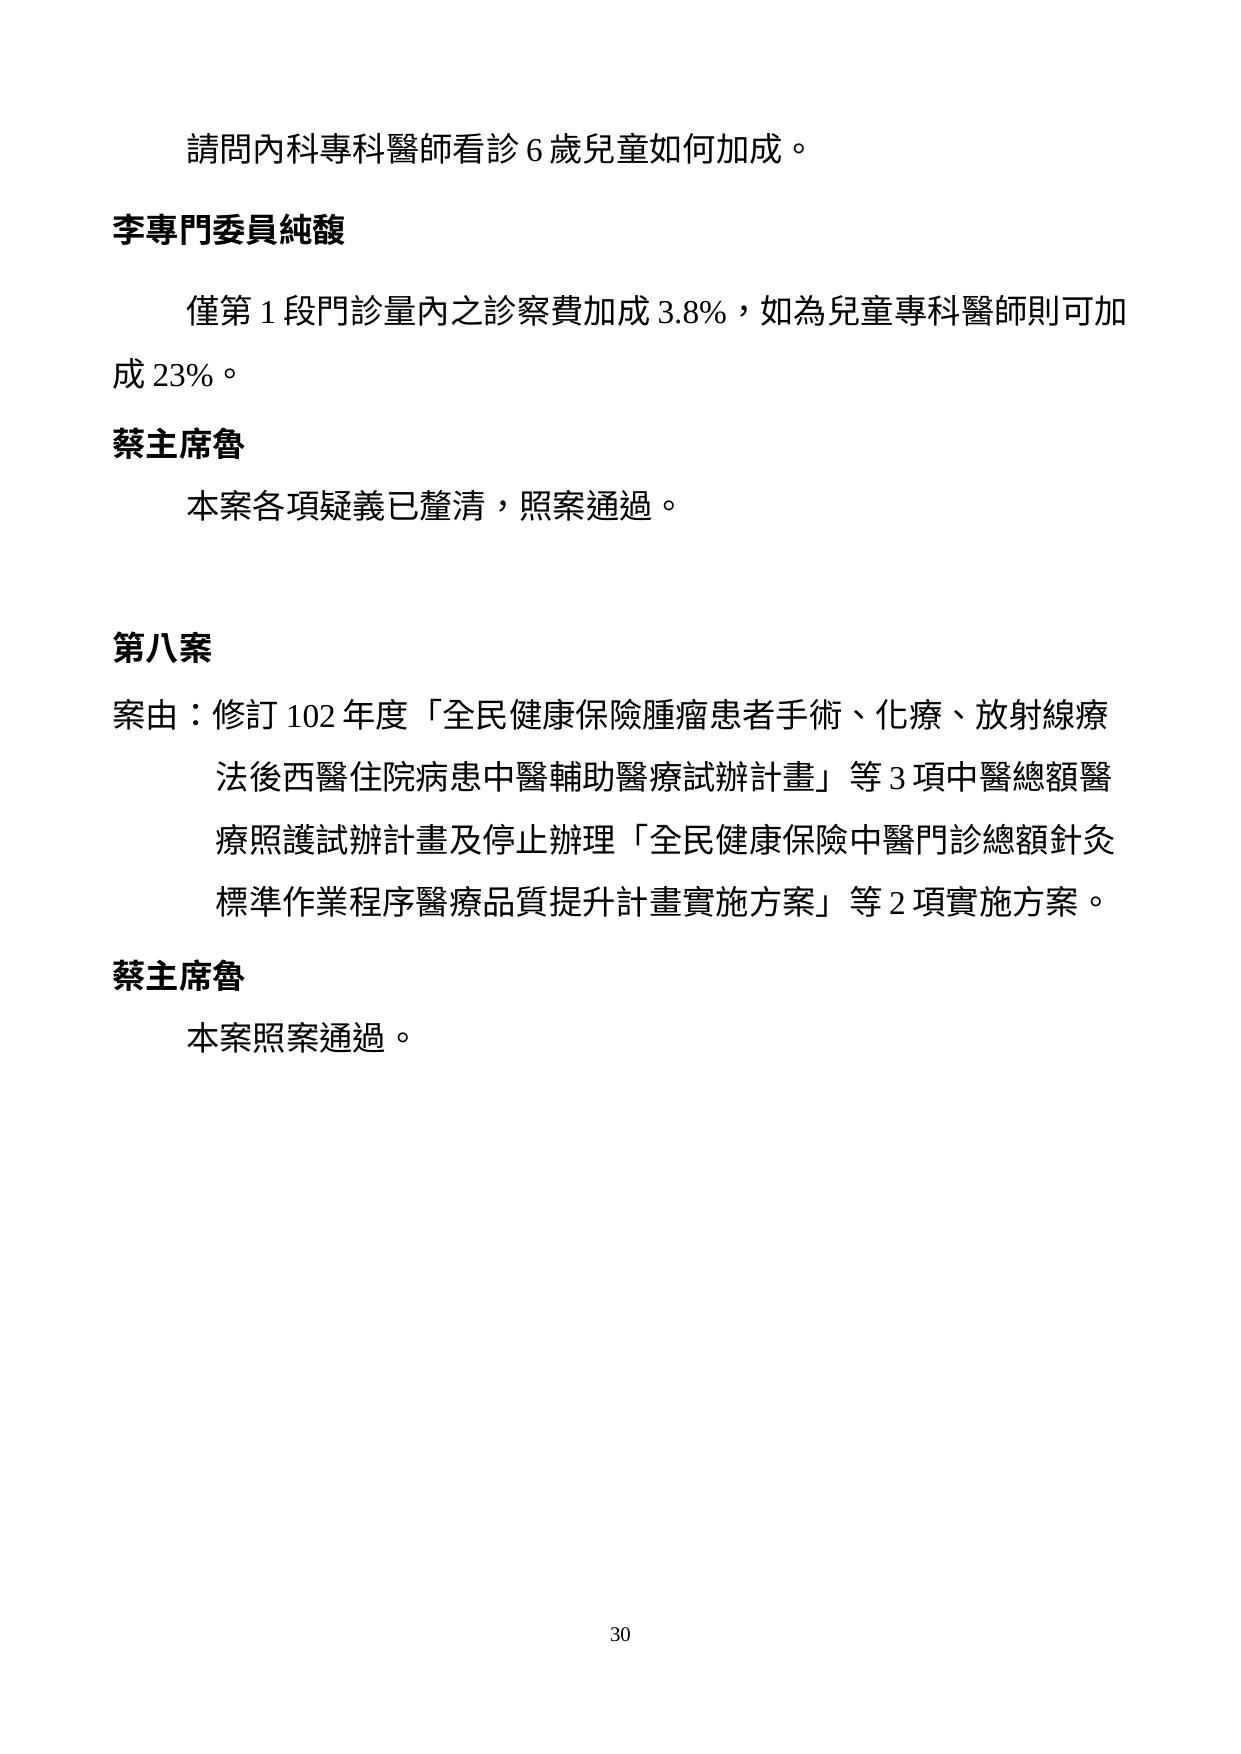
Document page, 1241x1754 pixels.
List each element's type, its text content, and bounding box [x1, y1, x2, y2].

text 案由：修訂102年度「全民健康保險腫瘤患者手術、化療、放射線療法後西醫住院病患中醫輔助醫療試辦計畫」等3項中醫總額醫療照護試辦計畫及停止辦理「全民健康保險中醫門診總額針灸標準作業程序醫療品質提升計畫實施方案」等2項實施方案。 [112, 671, 1128, 921]
text 僅第1段門診量內之診察費加成3.8%，如為兒童專科醫師則可加成23%。 [112, 268, 1128, 393]
text 本案各項疑義已釐清，照案通過。 [112, 463, 1128, 525]
text 蔡主席魯 [112, 932, 1128, 995]
text 蔡主席魯 [112, 400, 1128, 463]
text 第八案 [112, 617, 1128, 671]
text 請問內科專科醫師看診6歲兒童如何加成。 [112, 105, 1128, 168]
text 本案照案通過。 [112, 995, 1128, 1057]
text 李專門委員純馥 [112, 186, 1128, 249]
